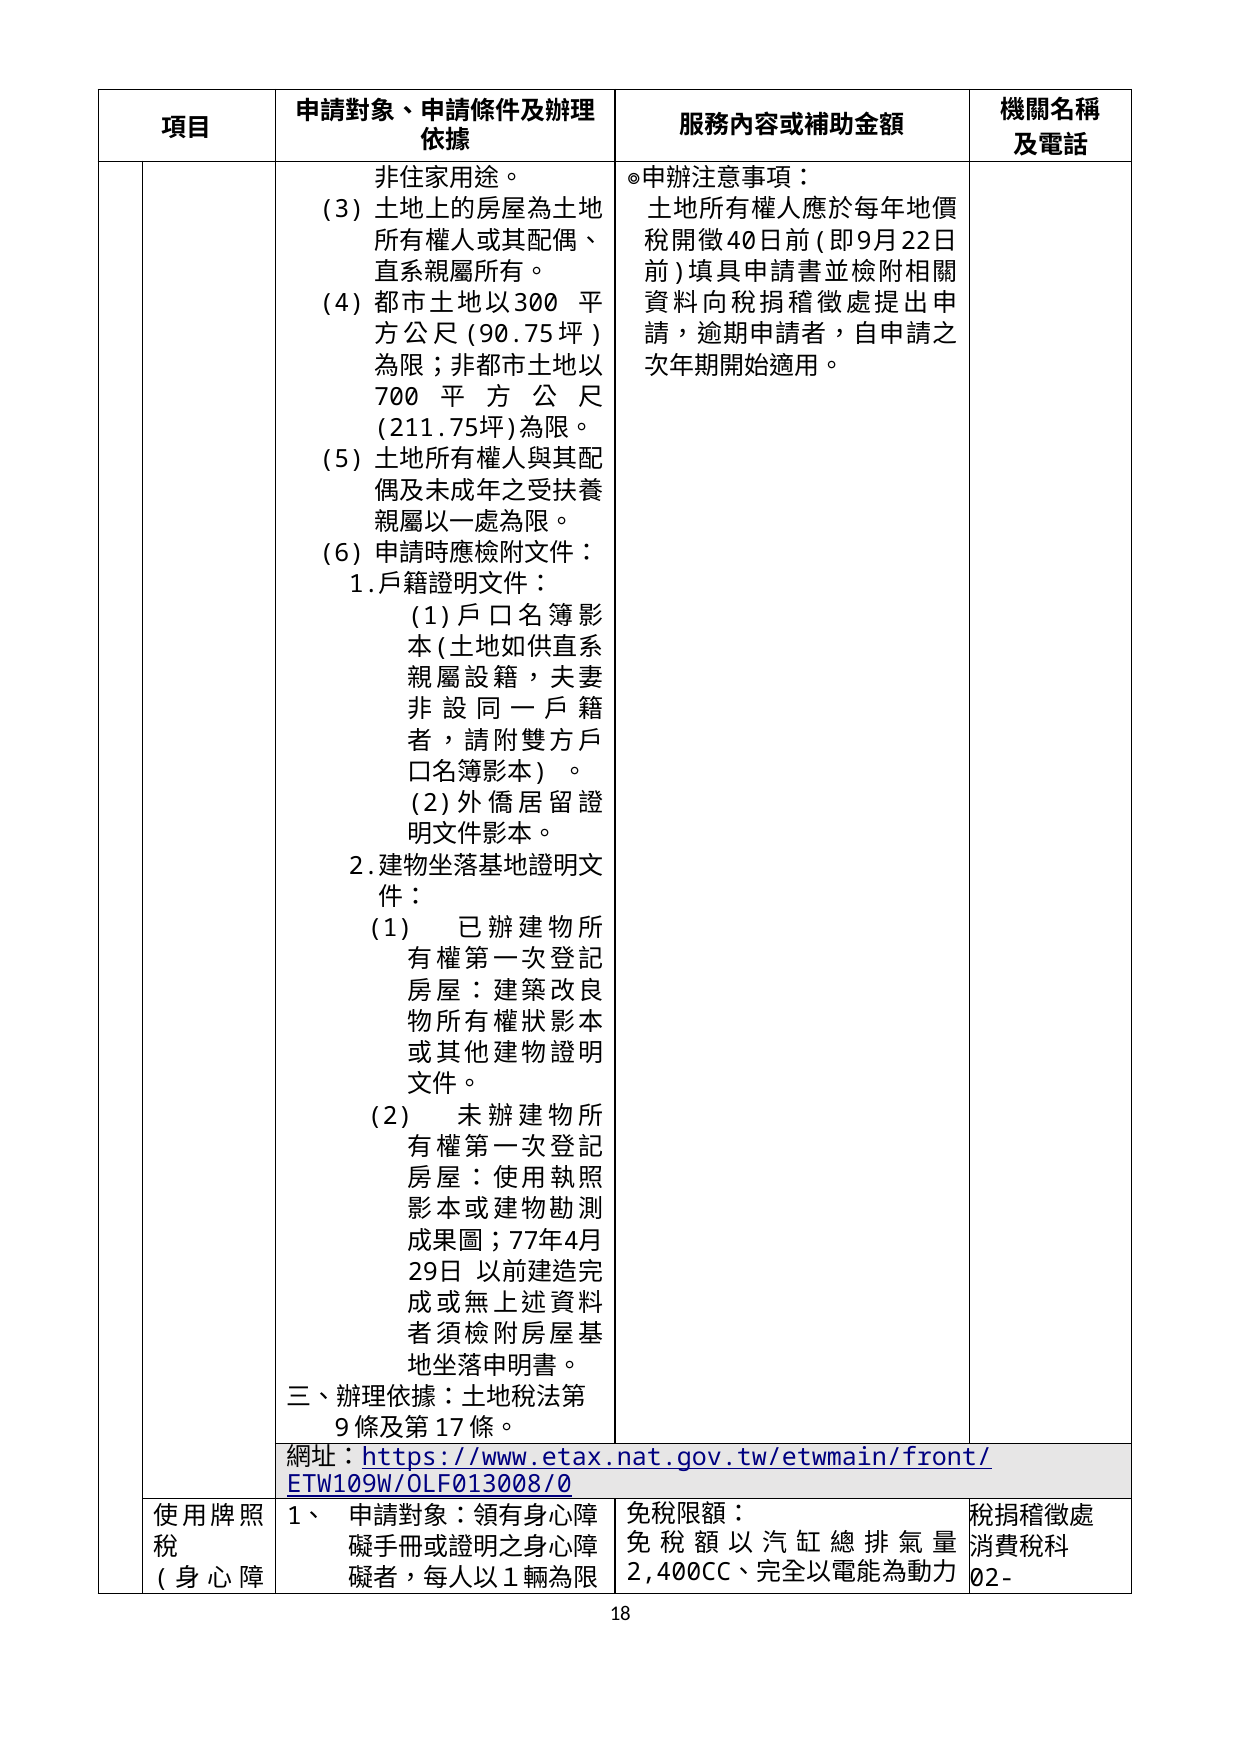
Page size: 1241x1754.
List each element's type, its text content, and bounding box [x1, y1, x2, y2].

table_cell ◎申辦注意事項： 土地所有權人應於每年地價稅開徵40日前(即9月22日前)填具申請書並檢附相關資料向稅捐稽徵處提出申請，逾期申請者，自申請之次年期開始適用。 [616, 162, 969, 1443]
table_header 申請對象、申請條件及辦理依據 [276, 90, 614, 161]
table_cell 網址：https://www.etax.nat.gov.tw/etwmain/front/ETW109W/OLF013008/0 [276, 1444, 1131, 1498]
table_cell 申請對象：持有自用住宅用地之土地所有權人。 申請條件： 土地所有權人或其配偶、直系親屬於該地設有戶籍登記。 無出租、無供營業等非住家用途。 土地上的房屋為土地所有權人或其配偶、直系親屬所有。 都市土地以300 平方公尺(90.75坪) 為限；非都市土地以700平方公尺(211.75坪)為限。 土地所有權人與其配偶及未成年之受扶養親屬以一處為限。 申請時應檢附文件： 1.戶籍證明文件： 戶口名簿影本(土地如供直系親屬設籍，夫妻非設同一戶籍者，請附雙方戶口名簿影本) 。 外僑居留證明文件影本。 2.建物坐落基地證明文件： 已辦建物所有權第一次登記房屋：建築改良物所有權狀影本或其他建物證明文件。 未辦建物所有權第一次登記房屋：使用執照影本或建物勘測成果圖；77年4月29日 以前建造完成或無上述資料者須檢附房屋基地坐落申明書。 三、辦理依據：土地稅法第9條及第17條。 [276, 162, 614, 1443]
table_cell 免稅限額： 免稅額以汽缸總排氣量2,400CC、完全以電能為動力 [616, 1499, 969, 1593]
table_header 項目 [99, 90, 275, 161]
table_header 服務內容或補助金額 [616, 90, 969, 161]
table_cell 申請對象：領有身心障礙手冊或證明之身心障礙者，每人以１輛為限免徵使用牌照稅。 申請條件： 身障者領有駕照－ 須以身障者本人所有車輛申請免稅。 身障者無駕照－得以本人、配偶或同一戶籍二親等以內親屬所有車輛申請免稅。 檢附文件： 身心障礙手冊或證明 行照 戶口名簿(倘身心障礙者為本人或配偶，得以身分證代替) 辦理依據： 使用牌照稅法第7條第1項第8款。 [276, 1499, 614, 1593]
table_cell 使用牌照稅 (身心障 [143, 1499, 275, 1593]
table_cell 稅捐稽徵處 消費稅科 02- [970, 1499, 1131, 1593]
table_cell [970, 162, 1131, 1443]
table_cell [143, 162, 275, 1498]
table_header 機關名稱 及電話 [970, 90, 1131, 161]
table_cell [99, 162, 142, 1593]
